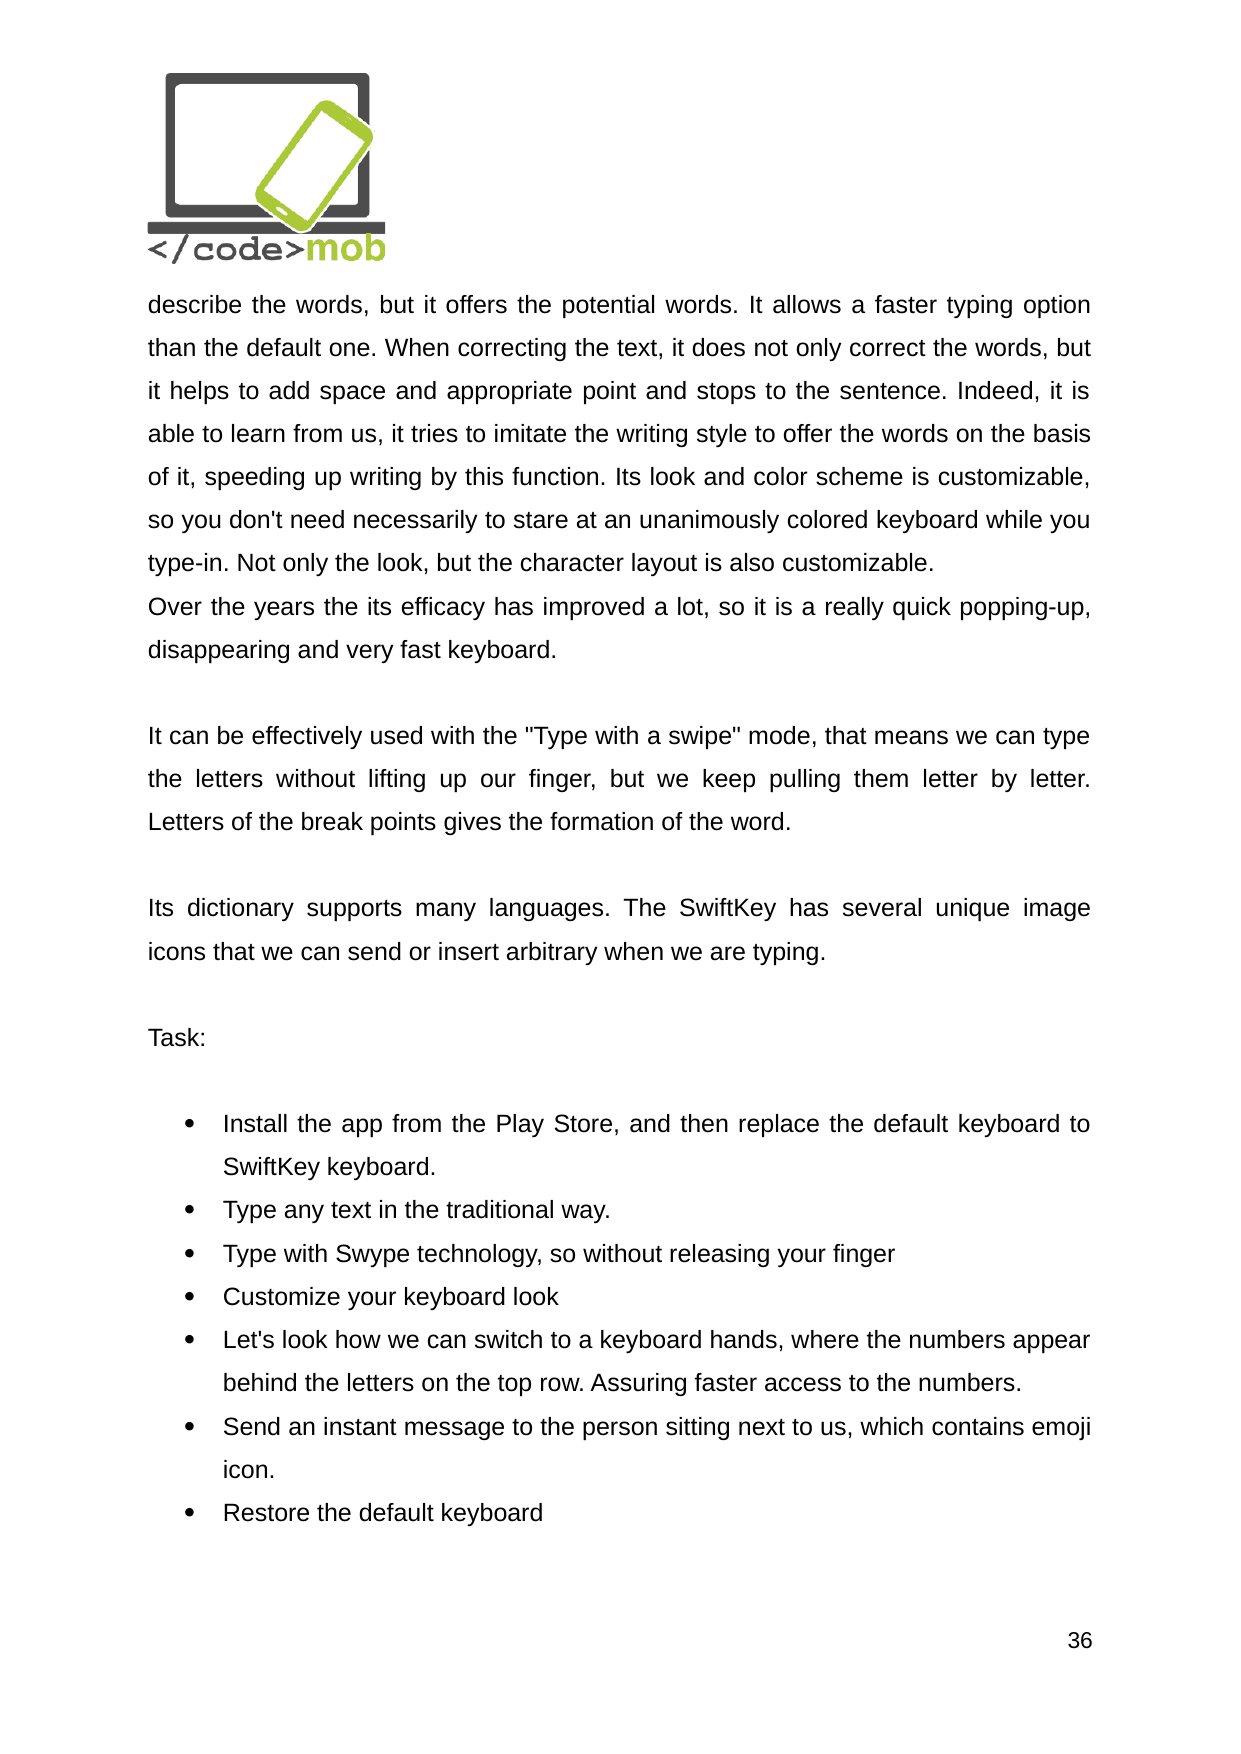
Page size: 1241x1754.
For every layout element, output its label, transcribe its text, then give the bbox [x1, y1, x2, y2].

text describe the words, but it offers the potential words. It allows a faster typing option than the default one. When correcting the text, it does not only correct the words, but it helps to add space and appropriate point and stops to the sentence. Indeed, it is able to learn from us, it tries to imitate the writing style to offer the words on the basis of it, speeding up writing by this function. Its look and color scheme is customizable, so you don't need necessarily to stare at an unanimously colored keyboard while you type-in. Not only the look, but the character layout is also customizable. [148, 290, 1093, 577]
list Customize your keyboard look [185, 1282, 1093, 1311]
list Send an instant message to the person sitting next to us, which contains emoji icon. [185, 1411, 1093, 1483]
text Over the years the its efficacy has improved a lot, so it is a really quick popping-up, disappearing and very fast keyboard. [148, 592, 1093, 663]
list Restore the default keyboard [185, 1498, 1093, 1527]
list Type any text in the traditional way. [185, 1195, 1093, 1224]
picture [147, 73, 386, 264]
list Install the app from the Play Store, and then replace the default keyboard to SwiftKey keyboard. [185, 1109, 1093, 1181]
text Task: [148, 1023, 1093, 1052]
list Type with Swype technology, so without releasing your finger [185, 1239, 1093, 1267]
text Its dictionary supports many languages. The SwiftKey has several unique image icons that we can send or insert arbitrary when we are typing. [148, 893, 1093, 965]
list Let's look how we can switch to a keyboard hands, where the numbers appear behind the letters on the top row. Assuring faster access to the numbers. [185, 1325, 1093, 1397]
text It can be effectively used with the "Type with a swipe" mode, that means we can type the letters without lifting up our finger, but we keep pulling them letter by letter. Letters of the break points gives the formation of the word. [148, 721, 1093, 836]
